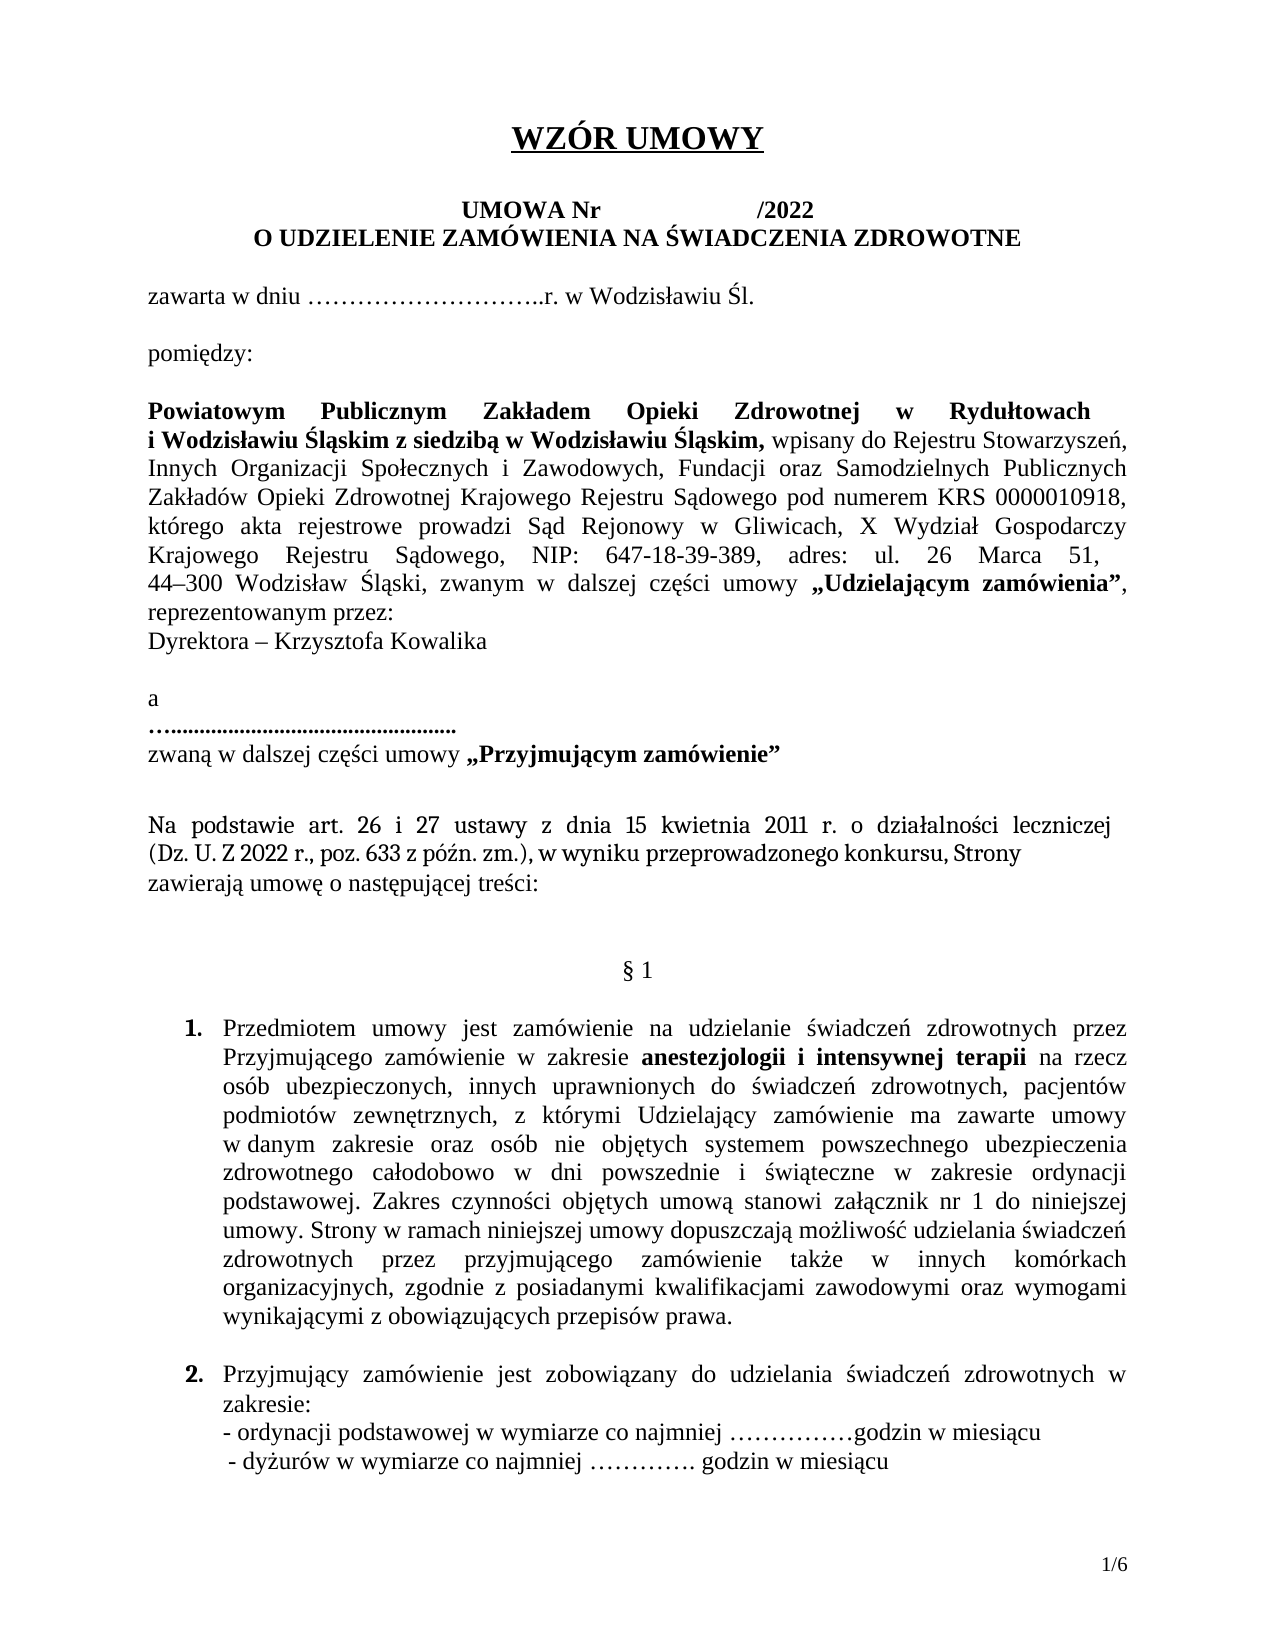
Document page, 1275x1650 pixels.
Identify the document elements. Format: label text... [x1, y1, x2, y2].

text O UDZIELENIE ZAMÓWIENIA NA ŚWIADCZENIA ZDROWOTNE [148, 223, 1127, 252]
text ….................................................. [148, 712, 1127, 739]
text Na podstawie art. 26 i 27 ustawy z dnia 15 kwietnia 2011 r. o działalności leczniczej (Dz. U. Z 2022 r., poz. 633 z późn. zm.), w wyniku przeprowadzonego konkursu, Strony [148, 811, 1127, 868]
list - ordynacji podstawowej w wymiarze co najmniej ……………godzin w miesiącu [185, 1417, 1127, 1446]
text a [148, 683, 1127, 712]
text § 1 [148, 955, 1127, 984]
text zawierają umowę o następującej treści: [148, 868, 1127, 897]
text WZÓR UMOWY [148, 118, 1127, 156]
text pomiędzy: [148, 338, 1127, 367]
text Dyrektora – Krzysztofa Kowalika [148, 626, 1127, 655]
list - dyżurów w wymiarze co najmniej …………. godzin w miesiącu [185, 1446, 1127, 1475]
text UMOWA Nr /2022 [148, 195, 1127, 223]
text zwaną w dalszej części umowy „Przyjmującym zamówienie” [148, 739, 1127, 767]
list Przyjmujący zamówienie jest zobowiązany do udzielania świadczeń zdrowotnych w zakresie: [185, 1359, 1127, 1417]
list Przedmiotem umowy jest zamówienie na udzielanie świadczeń zdrowotnych przez Przyjmującego zamówienie w zakresie anestezjologii i intensywnej terapii na rzecz osób ubezpieczonych, innych uprawnionych do świadczeń zdrowotnych, pacjentów podmiotów zewnętrznych, z którymi Udzielający zamówienie ma zawarte umowy w danym zakresie oraz osób nie objętych systemem powszechnego ubezpieczenia zdrowotnego całodobowo w dni powszednie i świąteczne w zakresie ordynacji podstawowej. Zakres czynności objętych umową stanowi załącznik nr 1 do niniejszej umowy. Strony w ramach niniejszej umowy dopuszczają możliwość udzielania świadczeń zdrowotnych przez przyjmującego zamówienie także w innych komórkach organizacyjnych, zgodnie z posiadanymi kwalifikacjami zawodowymi oraz wymogami wynikającymi z obowiązujących przepisów prawa. [185, 1013, 1127, 1330]
text Powiatowym Publicznym Zakładem Opieki Zdrowotnej w Rydułtowach i Wodzisławiu Śląskim z siedzibą w Wodzisławiu Śląskim, wpisany do Rejestru Stowarzyszeń, Innych Organizacji Społecznych i Zawodowych, Fundacji oraz Samodzielnych Publicznych Zakładów Opieki Zdrowotnej Krajowego Rejestru Sądowego pod numerem KRS 0000010918, którego akta rejestrowe prowadzi Sąd Rejonowy w Gliwicach, X Wydział Gospodarczy Krajowego Rejestru Sądowego, NIP: 647-18-39-389, adres: ul. 26 Marca 51, 44–300 Wodzisław Śląski, zwanym w dalszej części umowy „Udzielającym zamówienia”, reprezentowanym przez: [148, 396, 1127, 626]
text zawarta w dniu ………………………..r. w Wodzisławiu Śl. [148, 281, 1127, 310]
